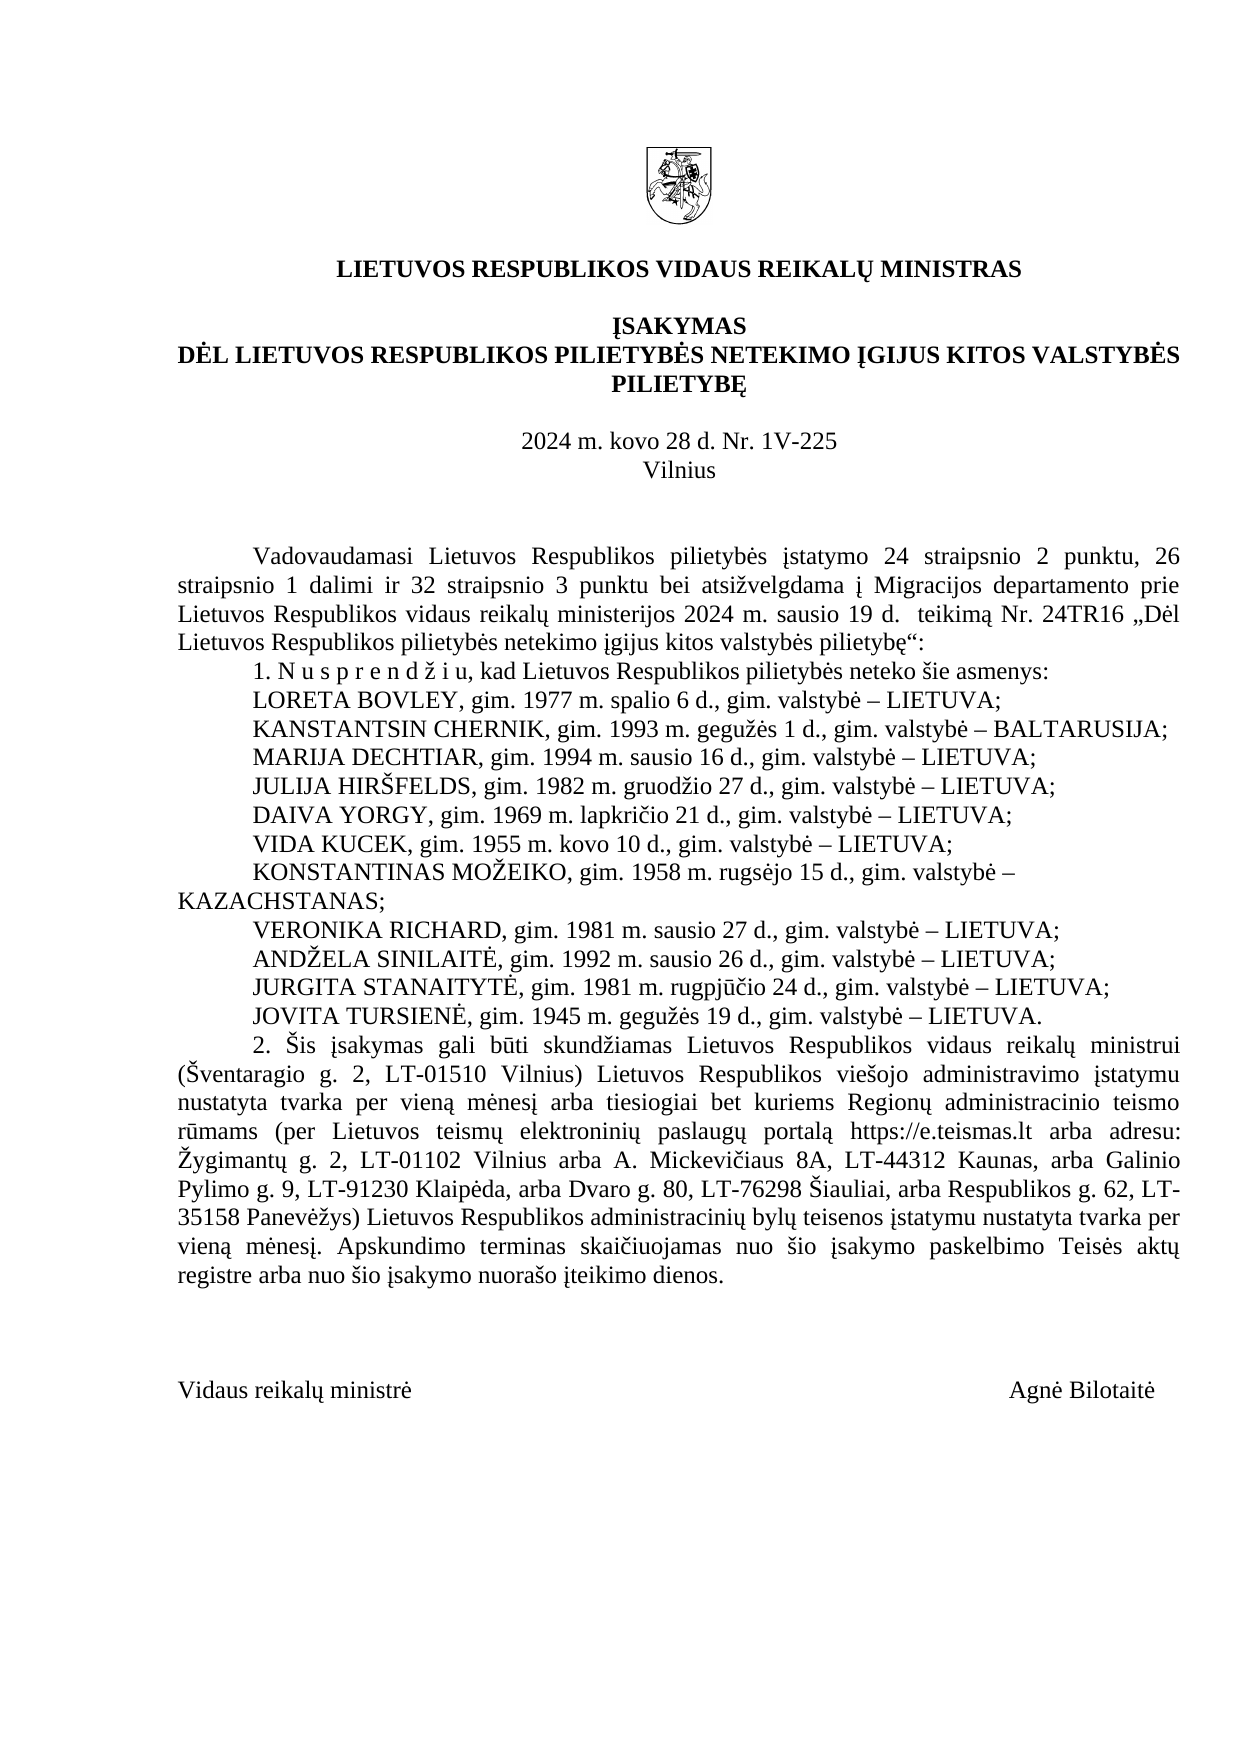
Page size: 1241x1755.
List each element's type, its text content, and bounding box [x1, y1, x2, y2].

text 2. Šis įsakymas gali būti skundžiamas Lietuvos Respublikos vidaus reikalų ministrui (Šventaragio g. 2, LT-01510 Vilnius) Lietuvos Respublikos viešojo administravimo įstatymu nustatyta tvarka per vieną mėnesį arba tiesiogiai bet kuriems Regionų administracinio teismo rūmams (per Lietuvos teismų elektroninių paslaugų portalą https://e.teismas.lt arba adresu: Žygimantų g. 2, LT-01102 Vilnius arba A. Mickevičiaus 8A, LT-44312 Kaunas, arba Galinio Pylimo g. 9, LT-91230 Klaipėda, arba Dvaro g. 80, LT-76298 Šiauliai, arba Respublikos g. 62, LT-35158 Panevėžys) Lietuvos Respublikos administracinių bylų teisenos įstatymu nustatyta tvarka per vieną mėnesį. Apskundimo terminas skaičiuojamas nuo šio įsakymo paskelbimo Teisės aktų registre arba nuo šio įsakymo nuorašo įteikimo dienos. [177, 1030, 1181, 1289]
text VERONIKA RICHARD, gim. 1981 m. sausio 27 d., gim. valstybė – LIETUVA; [177, 915, 1181, 944]
text Vilnius [177, 455, 1181, 484]
text DĖL LIETUVOS RESPUBLIKOS PILIETYBĖS NETEKIMO ĮGIJUS KITOS VALSTYBĖS PILIETYBĘ [177, 340, 1181, 397]
text LIETUVOS RESPUBLIKOS VIDAUS REIKALŲ MINISTRAS [177, 254, 1181, 282]
text KANSTANTSIN CHERNIK, gim. 1993 m. gegužės 1 d., gim. valstybė – BALTARUSIJA; [177, 714, 1181, 742]
text ANDŽELA SINILAITĖ, gim. 1992 m. sausio 26 d., gim. valstybė – LIETUVA; [177, 944, 1181, 972]
text MARIJA DECHTIAR, gim. 1994 m. sausio 16 d., gim. valstybė – LIETUVA; [177, 742, 1181, 771]
text DAIVA YORGY, gim. 1969 m. lapkričio 21 d., gim. valstybė – LIETUVA; [177, 800, 1181, 829]
text JOVITA TURSIENĖ, gim. 1945 m. gegužės 19 d., gim. valstybė – LIETUVA. [177, 1001, 1181, 1030]
text Vidaus reikalų ministrė Agnė Bilotaitė [177, 1375, 1181, 1404]
text KONSTANTINAS MOŽEIKO, gim. 1958 m. rugsėjo 15 d., gim. valstybė – KAZACHSTANAS; [177, 857, 1181, 915]
text JULIJA HIRŠFELDS, gim. 1982 m. gruodžio 27 d., gim. valstybė – LIETUVA; [177, 771, 1181, 800]
text LORETA BOVLEY, gim. 1977 m. spalio 6 d., gim. valstybė – LIETUVA; [177, 685, 1181, 714]
text 2024 m. kovo 28 d. Nr. 1V-225 [177, 426, 1181, 455]
text Vadovaudamasi Lietuvos Respublikos pilietybės įstatymo 24 straipsnio 2 punktu, 26 straipsnio 1 dalimi ir 32 straipsnio 3 punktu bei atsižvelgdama į Migracijos departamento prie Lietuvos Respublikos vidaus reikalų ministerijos 2024 m. sausio 19 d. teikimą Nr. 24TR16 „Dėl Lietuvos Respublikos pilietybės netekimo įgijus kitos valstybės pilietybę“: [177, 541, 1181, 656]
text ĮSAKYMAS [177, 311, 1181, 340]
text 1. N u s p r e n d ž i u, kad Lietuvos Respublikos pilietybės neteko šie asmenys: [177, 656, 1181, 685]
text VIDA KUCEK, gim. 1955 m. kovo 10 d., gim. valstybė – LIETUVA; [177, 829, 1181, 857]
text JURGITA STANAITYTĖ, gim. 1981 m. rugpjūčio 24 d., gim. valstybė – LIETUVA; [177, 972, 1181, 1001]
